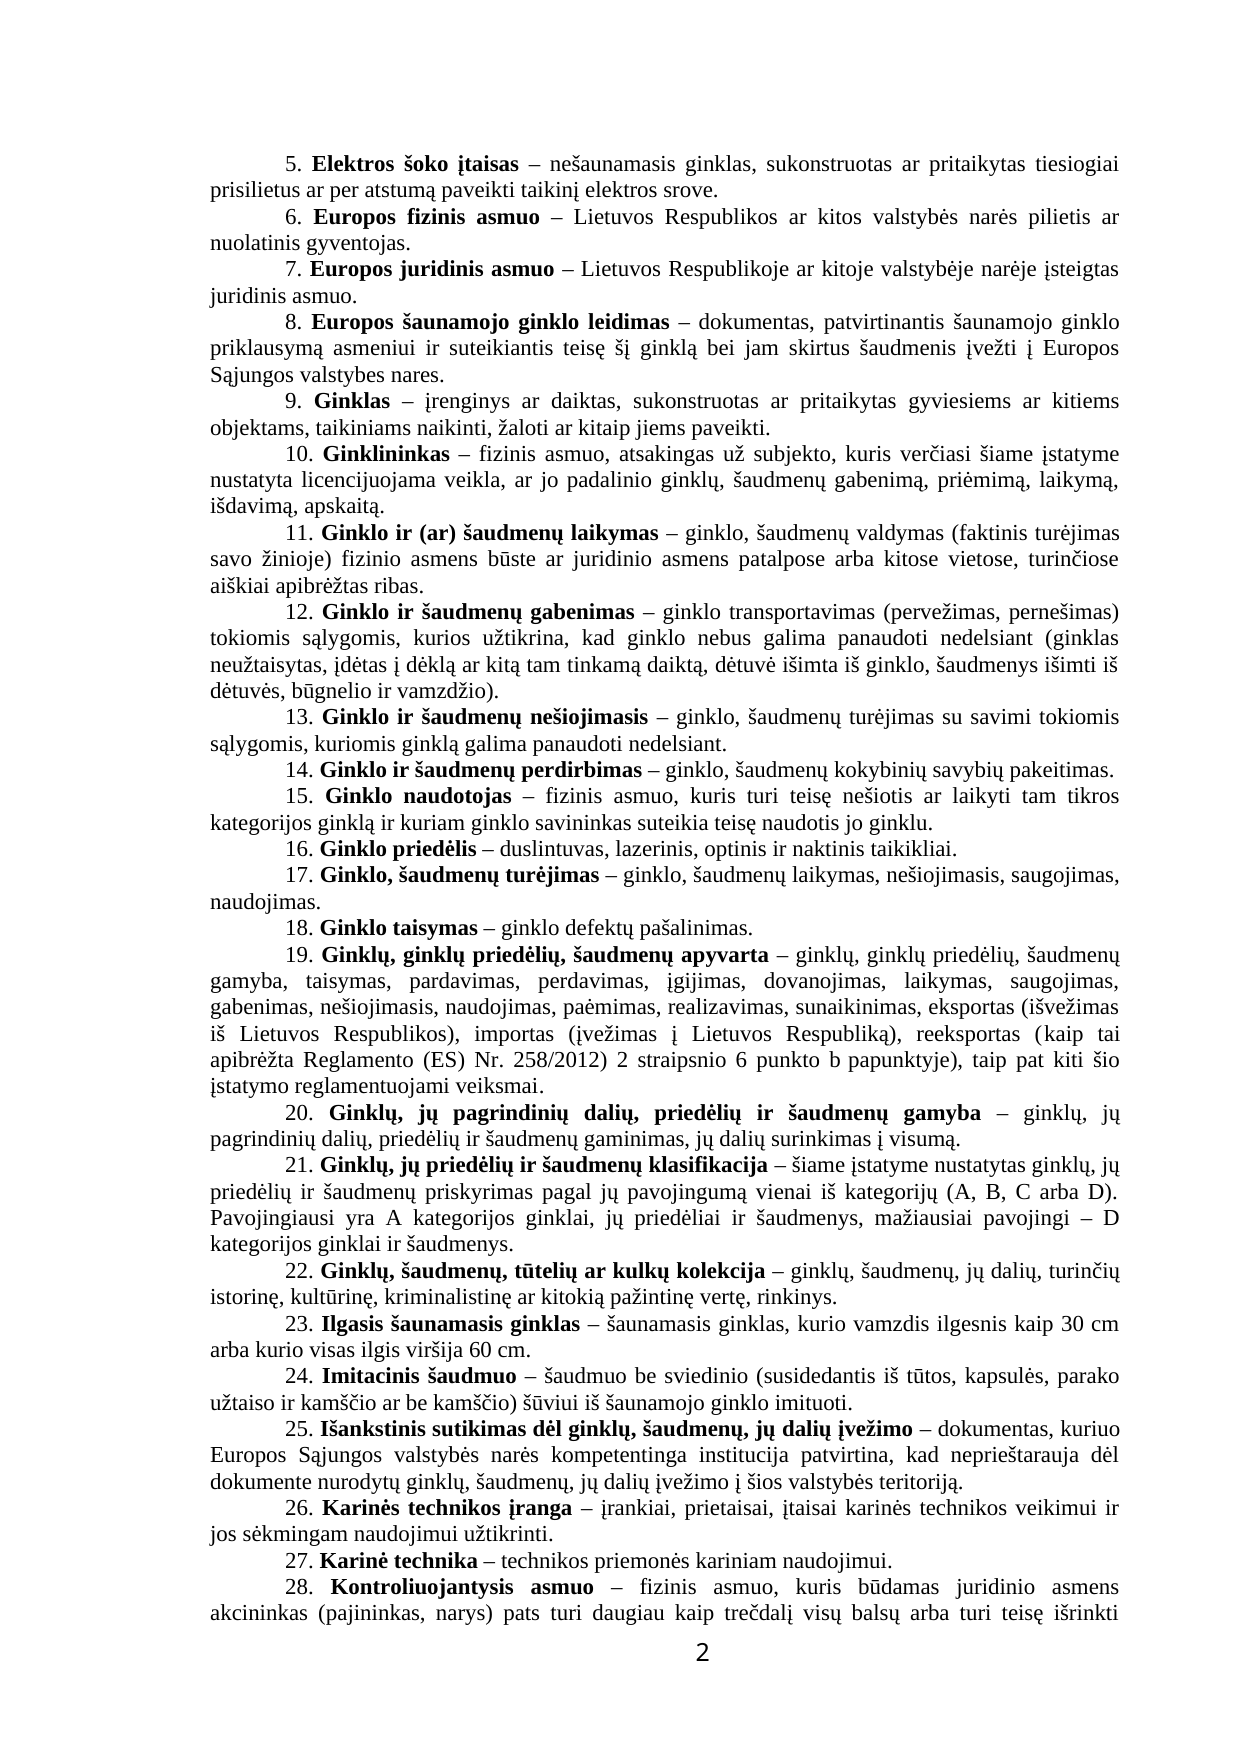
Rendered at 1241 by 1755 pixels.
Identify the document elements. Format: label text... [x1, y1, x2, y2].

text 17. Ginklo, šaudmenų turėjimas – ginklo, šaudmenų laikymas, nešiojimasis, saugojimas, naudojimas. [210, 862, 1120, 914]
text 11. Ginklo ir (ar) šaudmenų laikymas – ginklo, šaudmenų valdymas (faktinis turėjimas savo žinioje) fizinio asmens būste ar juridinio asmens patalpose arba kitose vietose, turinčiose aiškiai apibrėžtas ribas. [210, 519, 1120, 598]
text 18. Ginklo taisymas – ginklo defektų pašalinimas. [210, 914, 1120, 941]
text 23. Ilgasis šaunamasis ginklas – šaunamasis ginklas, kurio vamzdis ilgesnis kaip 30 cm arba kurio visas ilgis viršija 60 cm. [210, 1309, 1120, 1362]
text 21. Ginklų, jų priedėlių ir šaudmenų klasifikacija – šiame įstatyme nustatytas ginklų, jų priedėlių ir šaudmenų priskyrimas pagal jų pavojingumą vienai iš kategorijų (A, B, C arba D). Pavojingiausi yra A kategorijos ginklai, jų priedėliai ir šaudmenys, mažiausiai pavojingi – D kategorijos ginklai ir šaudmenys. [210, 1151, 1120, 1257]
text 28. Kontroliuojantysis asmuo – fizinis asmuo, kuris būdamas juridinio asmens akcininkas (pajininkas, narys) pats turi daugiau kaip trečdalį visų balsų arba turi teisę išrinkti [210, 1573, 1120, 1626]
text 5. Elektros šoko įtaisas – nešaunamasis ginklas, sukonstruotas ar pritaikytas tiesiogiai prisilietus ar per atstumą paveikti taikinį elektros srove. [210, 150, 1120, 203]
text 22. Ginklų, šaudmenų, tūtelių ar kulkų kolekcija – ginklų, šaudmenų, jų dalių, turinčių istorinę, kultūrinę, kriminalistinę ar kitokią pažintinę vertę, rinkinys. [210, 1257, 1120, 1309]
text 25. Išankstinis sutikimas dėl ginklų, šaudmenų, jų dalių įvežimo – dokumentas, kuriuo Europos Sąjungos valstybės narės kompetentinga institucija patvirtina, kad neprieštarauja dėl dokumente nurodytų ginklų, šaudmenų, jų dalių įvežimo į šios valstybės teritoriją. [210, 1415, 1120, 1494]
text 19. Ginklų, ginklų priedėlių, šaudmenų apyvarta – ginklų, ginklų priedėlių, šaudmenų gamyba, taisymas, pardavimas, perdavimas, įgijimas, dovanojimas, laikymas, saugojimas, gabenimas, nešiojimasis, naudojimas, paėmimas, realizavimas, sunaikinimas, eksportas (išvežimas iš Lietuvos Respublikos), importas (įvežimas į Lietuvos Respubliką), reeksportas (kaip tai apibrėžta Reglamento (ES) Nr. 258/2012) 2 straipsnio 6 punkto b papunktyje), taip pat kiti šio įstatymo reglamentuojami veiksmai. [210, 941, 1120, 1099]
text 26. Karinės technikos įranga – įrankiai, prietaisai, įtaisai karinės technikos veikimui ir jos sėkmingam naudojimui užtikrinti. [210, 1494, 1120, 1547]
text 7. Europos juridinis asmuo – Lietuvos Respublikoje ar kitoje valstybėje narėje įsteigtas juridinis asmuo. [210, 255, 1120, 308]
text 14. Ginklo ir šaudmenų perdirbimas – ginklo, šaudmenų kokybinių savybių pakeitimas. [210, 756, 1120, 782]
text 9. Ginklas – įrenginys ar daiktas, sukonstruotas ar pritaikytas gyviesiems ar kitiems objektams, taikiniams naikinti, žaloti ar kitaip jiems paveikti. [210, 387, 1120, 440]
text 16. Ginklo priedėlis – duslintuvas, lazerinis, optinis ir naktinis taikikliai. [210, 835, 1120, 862]
subtitle 12. Ginklo ir šaudmenų gabenimas – ginklo transportavimas (pervežimas, pernešimas) tokiomis sąlygomis, kurios užtikrina, kad ginklo nebus galima panaudoti nedelsiant (ginklas neužtaisytas, įdėtas į dėklą ar kitą tam tinkamą daiktą, dėtuvė išimta iš ginklo, šaudmenys išimti iš dėtuvės, būgnelio ir vamzdžio). [210, 598, 1120, 703]
text 6. Europos fizinis asmuo – Lietuvos Respublikos ar kitos valstybės narės pilietis ar nuolatinis gyventojas. [210, 203, 1120, 255]
text 27. Karinė technika – technikos priemonės kariniam naudojimui. [210, 1547, 1120, 1573]
text 24. Imitacinis šaudmuo – šaudmuo be sviedinio (susidedantis iš tūtos, kapsulės, parako užtaiso ir kamščio ar be kamščio) šūviui iš šaunamojo ginklo imituoti. [210, 1362, 1120, 1415]
text 8. Europos šaunamojo ginklo leidimas – dokumentas, patvirtinantis šaunamojo ginklo priklausymą asmeniui ir suteikiantis teisę šį ginklą bei jam skirtus šaudmenis įvežti į Europos Sąjungos valstybes nares. [210, 308, 1120, 387]
text 10. Ginklininkas – fizinis asmuo, atsakingas už subjekto, kuris verčiasi šiame įstatyme nustatyta licencijuojama veikla, ar jo padalinio ginklų, šaudmenų gabenimą, priėmimą, laikymą, išdavimą, apskaitą. [210, 440, 1120, 519]
text 20. Ginklų, jų pagrindinių dalių, priedėlių ir šaudmenų gamyba – ginklų, jų pagrindinių dalių, priedėlių ir šaudmenų gaminimas, jų dalių surinkimas į visumą. [210, 1099, 1120, 1151]
text 15. Ginklo naudotojas – fizinis asmuo, kuris turi teisę nešiotis ar laikyti tam tikros kategorijos ginklą ir kuriam ginklo savininkas suteikia teisę naudotis jo ginklu. [210, 782, 1120, 835]
text 13. Ginklo ir šaudmenų nešiojimasis – ginklo, šaudmenų turėjimas su savimi tokiomis sąlygomis, kuriomis ginklą galima panaudoti nedelsiant. [210, 703, 1120, 756]
